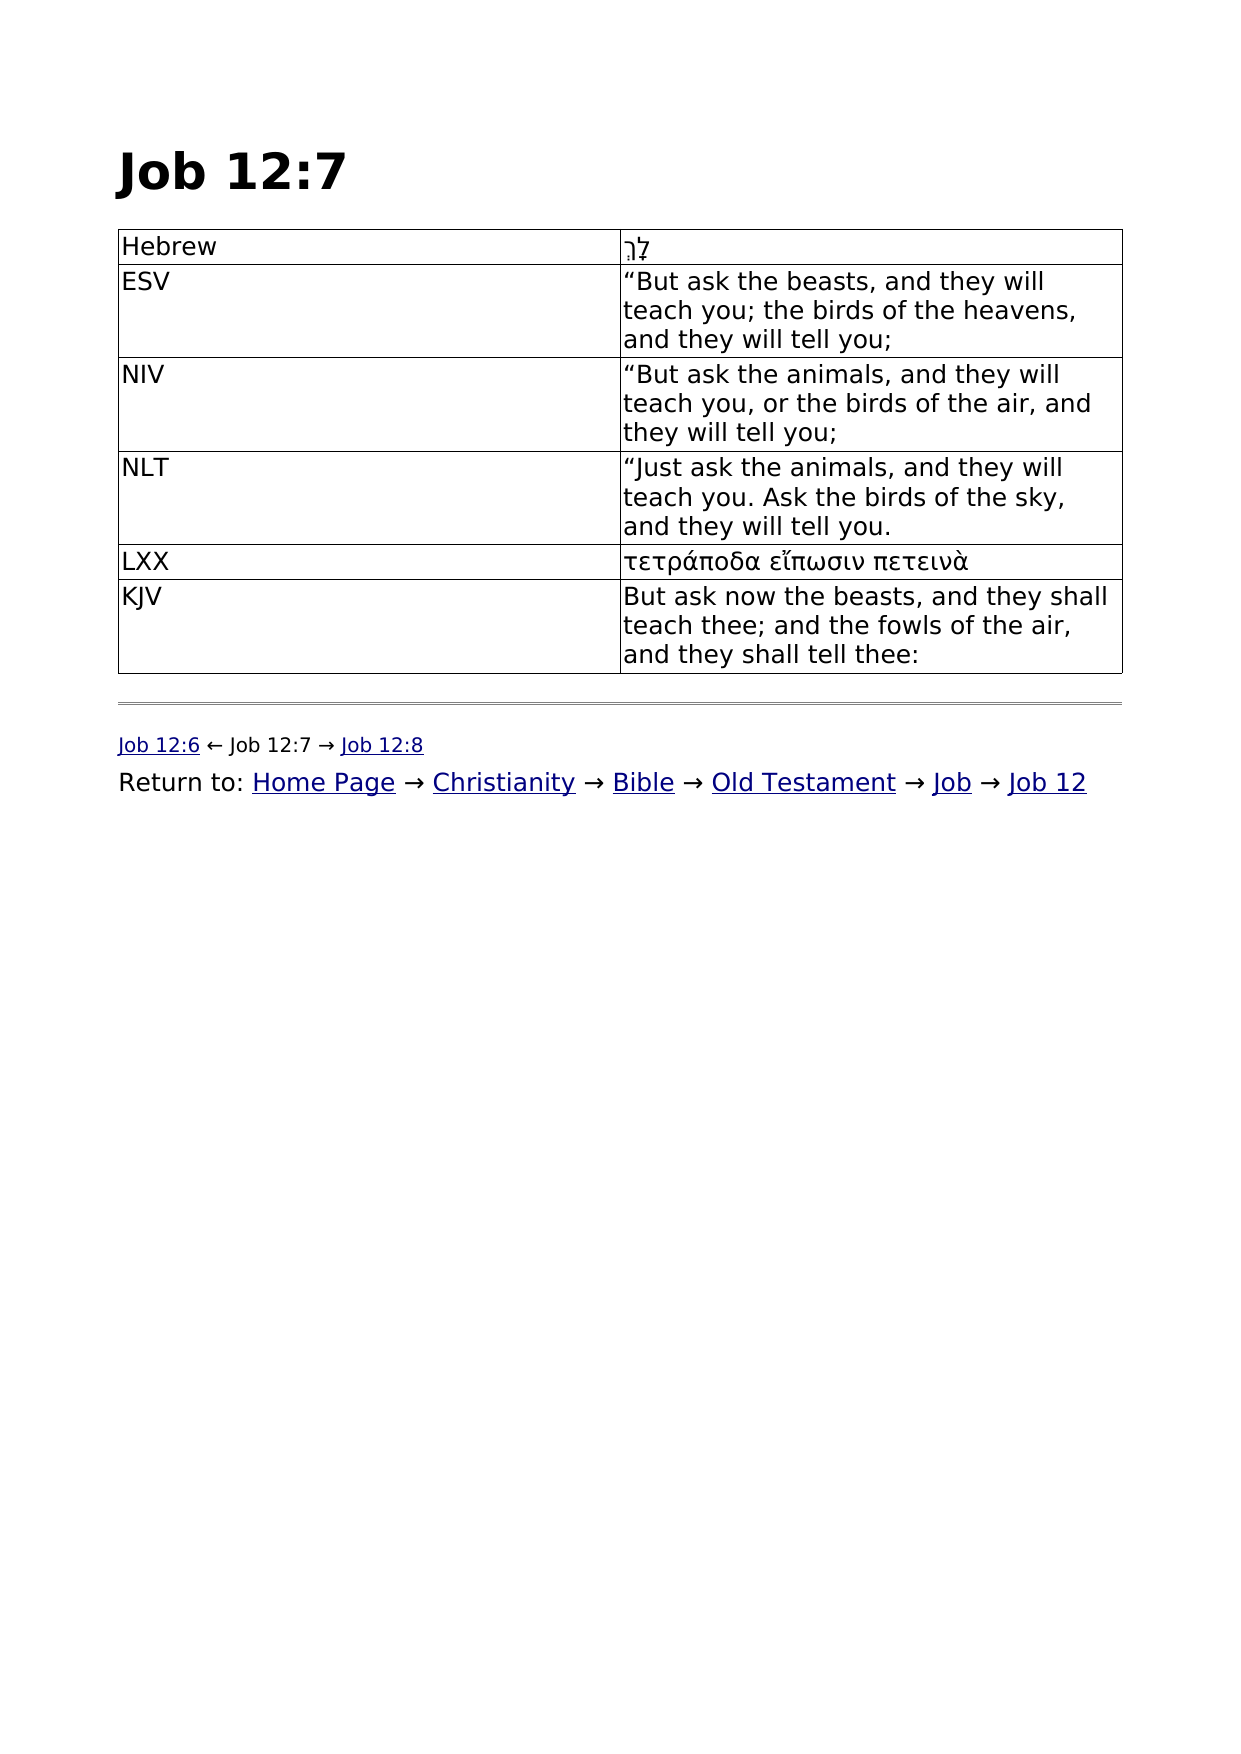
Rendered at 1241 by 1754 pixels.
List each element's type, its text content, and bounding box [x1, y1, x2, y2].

table_cell “Just ask the animals, and they will teach you. Ask the birds of the sky, and they will tell you. [621, 452, 1122, 544]
table_header Hebrew [119, 230, 620, 264]
table_cell NIV [119, 358, 620, 451]
text Return to: Home Page → Christianity → Bible → Old Testament → Job → Job 12 [118, 768, 1122, 797]
table_header לָֽךְ [621, 230, 1122, 264]
table_cell But ask now the beasts, and they shall teach thee; and the fowls of the air, and they shall tell thee: [621, 580, 1122, 673]
table_cell ESV [119, 265, 620, 357]
table_cell “But ask the animals, and they will teach you, or the birds of the air, and they will tell you; [621, 358, 1122, 451]
table_cell “But ask the beasts, and they will teach you; the birds of the heavens, and they will tell you; [621, 265, 1122, 357]
subtitle Job 12:7 [118, 143, 1122, 201]
text Job 12:6 ← Job 12:7 → Job 12:8 [118, 734, 1122, 768]
table_cell τετράποδα εἴπωσιν πετεινὰ [621, 545, 1122, 579]
table_cell KJV [119, 580, 620, 673]
table_cell LXX [119, 545, 620, 579]
table_cell NLT [119, 452, 620, 544]
